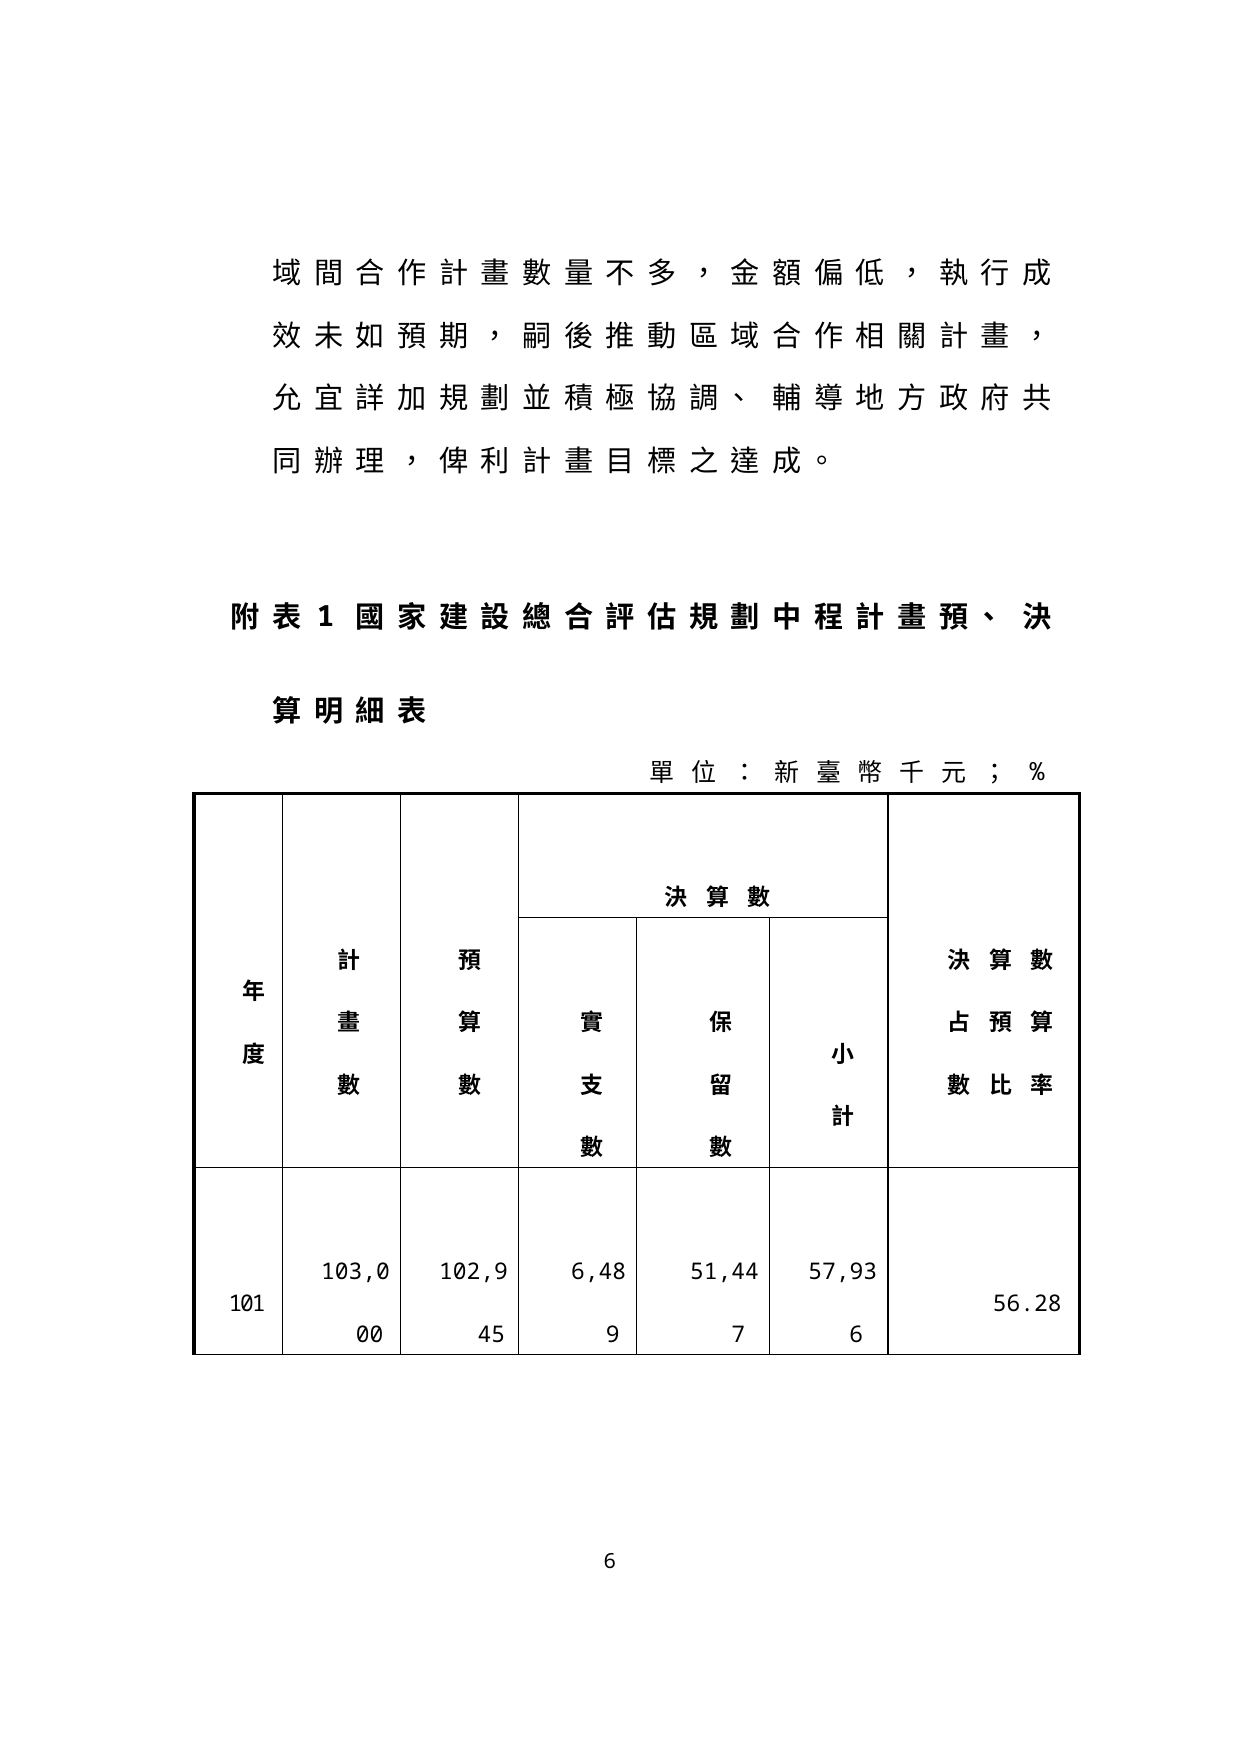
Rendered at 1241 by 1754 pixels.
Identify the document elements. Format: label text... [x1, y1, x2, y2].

table_cell 57,936 [770, 1168, 887, 1354]
text 附表1 國家建設總合評估規劃中程計畫預、決算明細表 [183, 542, 1058, 729]
table_header 年度 [196, 795, 282, 1167]
table_cell 101 [196, 1168, 282, 1354]
text 域間合作計畫數量不多，金額偏低，執行成效未如預期，嗣後推動區域合作相關計畫，允宜詳加規劃並積極協調、輔導地方政府共同辦理，俾利計畫目標之達成。 [242, 229, 1058, 479]
table_header 計畫數 [283, 795, 400, 1167]
text 單位：新臺幣千元；% [242, 729, 1058, 792]
table_header 決算數 [519, 795, 887, 917]
table_cell 102,945 [401, 1168, 518, 1354]
table_cell 保留數 [637, 918, 769, 1167]
table_cell 103,000 [283, 1168, 400, 1354]
table_header 預算數 [401, 795, 518, 1167]
table_header 決算數占預算數比率 [889, 795, 1078, 1167]
table_cell 56.28 [889, 1168, 1078, 1354]
table_cell 實支數 [519, 918, 636, 1167]
table_cell 小計 [770, 918, 887, 1167]
table_cell 51,447 [637, 1168, 769, 1354]
table_cell 6,489 [519, 1168, 636, 1354]
